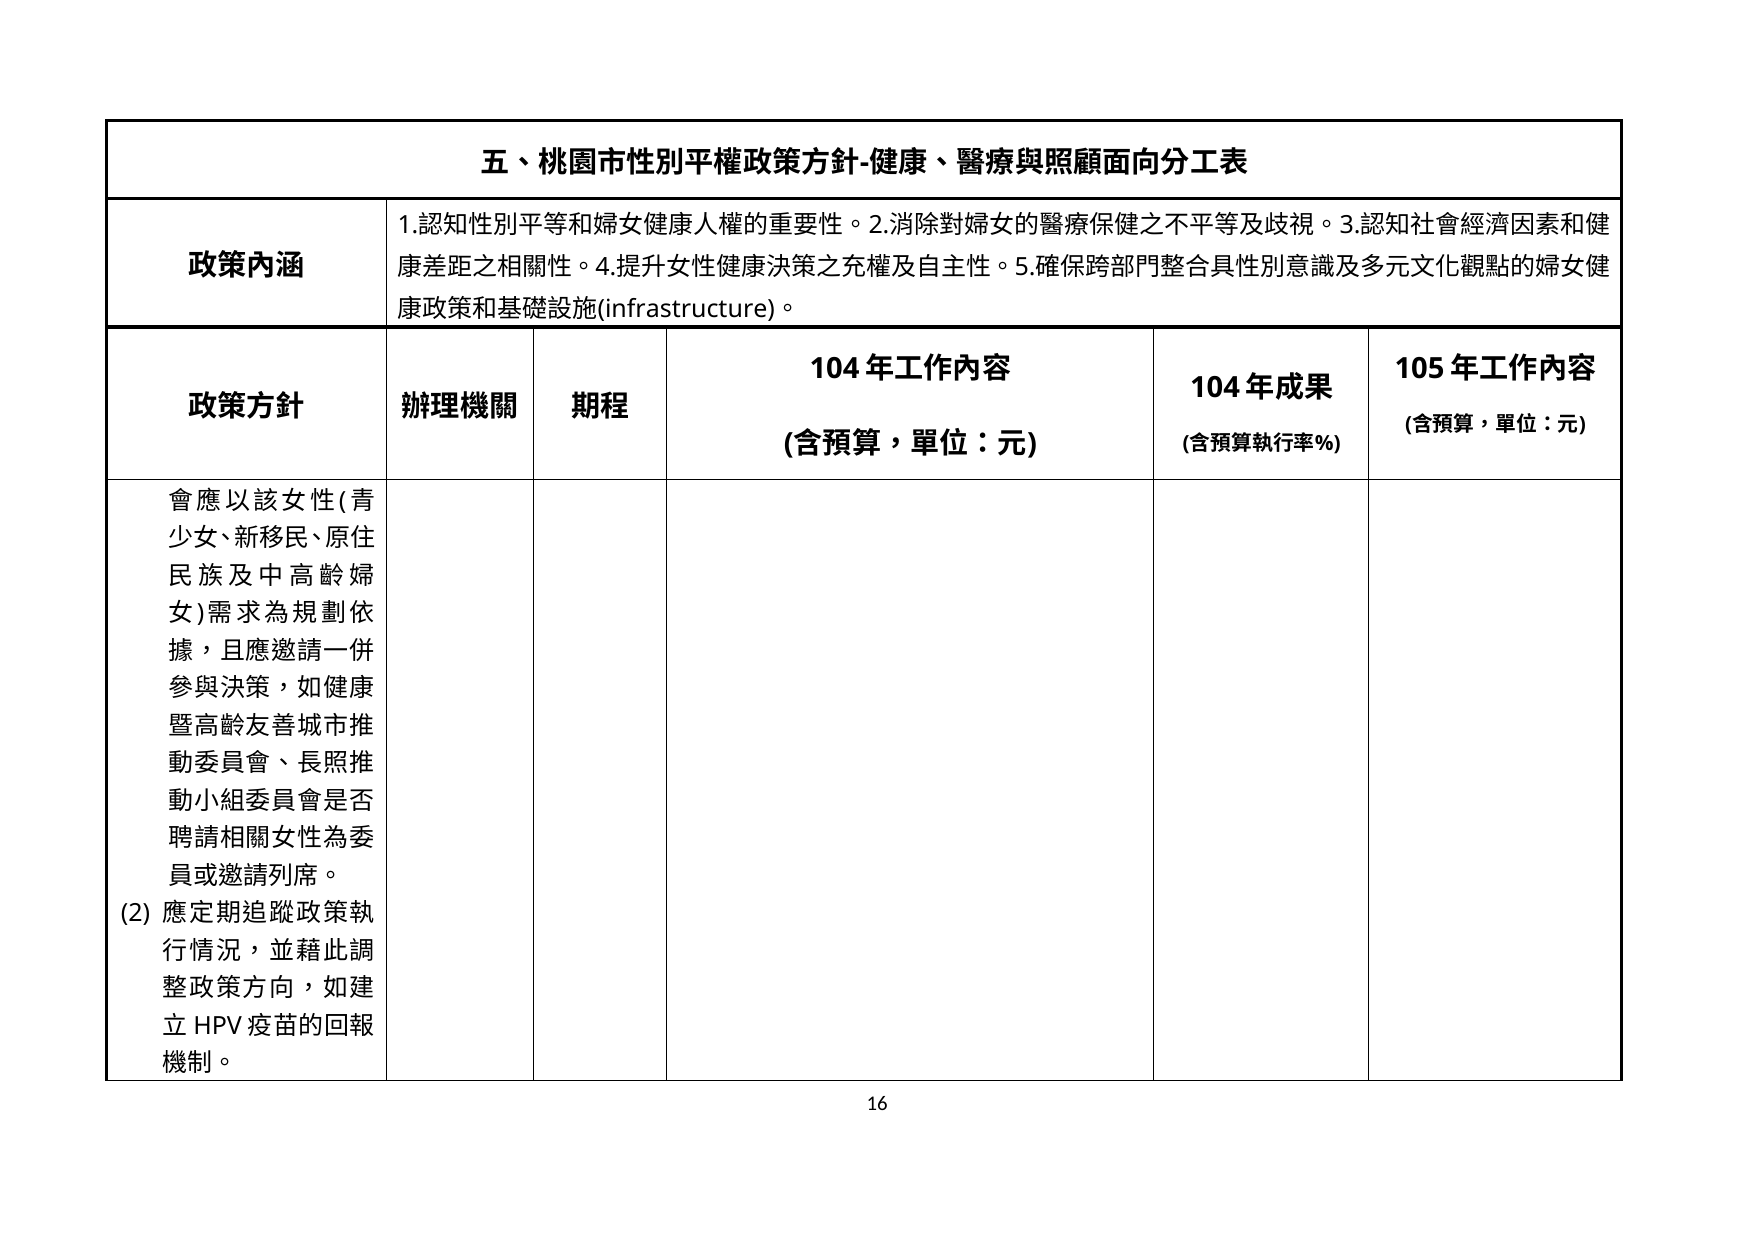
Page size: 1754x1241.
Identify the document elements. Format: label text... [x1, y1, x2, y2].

table_cell [534, 480, 666, 1079]
table_cell 105年工作內容 (含預算，單位：元) [1369, 329, 1620, 478]
table_cell 辦理機關 [387, 329, 533, 478]
table_cell 期程 [534, 329, 666, 478]
table_cell [1369, 480, 1620, 1079]
table_cell 1.女性之醫療保健政策及決策過程之制定或相關委員會應有多元族群女性社區成員代表參與。 方針重點： 有關醫療保健政策之決策過程或委員會應以該女性(青少女、新移民、原住民族及中高齡婦女)需求為規劃依據，且應邀請一併參與決策，如健康暨高齡友善城市推動委員會、長照推動小組委員會是否聘請相關女性為委員或邀請列席。 應定期追蹤政策執行情況，並藉此調整政策方向，如建立HPV疫苗的回報機制。 應注意女性醫療保健衛生非加重女性自我保健責任，破除性疾病之性別迷思，如子宮頸癌為婦女癌症，但應將男性納入防治對象以符合CEDAW精神。 [108, 480, 386, 1079]
table_cell 104年成果 (含預算執行率%) [1154, 329, 1368, 478]
table_cell 104年工作內容 (含預算，單位：元) [667, 329, 1153, 478]
table_cell 1.認知性別平等和婦女健康人權的重要性。2.消除對婦女的醫療保健之不平等及歧視。3.認知社會經濟因素和健康差距之相關性。4.提升女性健康決策之充權及自主性。5.確保跨部門整合具性別意識及多元文化觀點的婦女健康政策和基礎設施(infrastructure)。 [387, 200, 1620, 325]
table_cell 政策方針 [108, 329, 386, 478]
table_cell [667, 480, 1153, 1079]
table_cell [387, 480, 533, 1079]
table_header 五、桃園市性別平權政策方針-健康、醫療與照顧面向分工表 [108, 122, 1620, 197]
table_cell 政策內涵 [108, 200, 386, 325]
table_cell [1154, 480, 1368, 1079]
